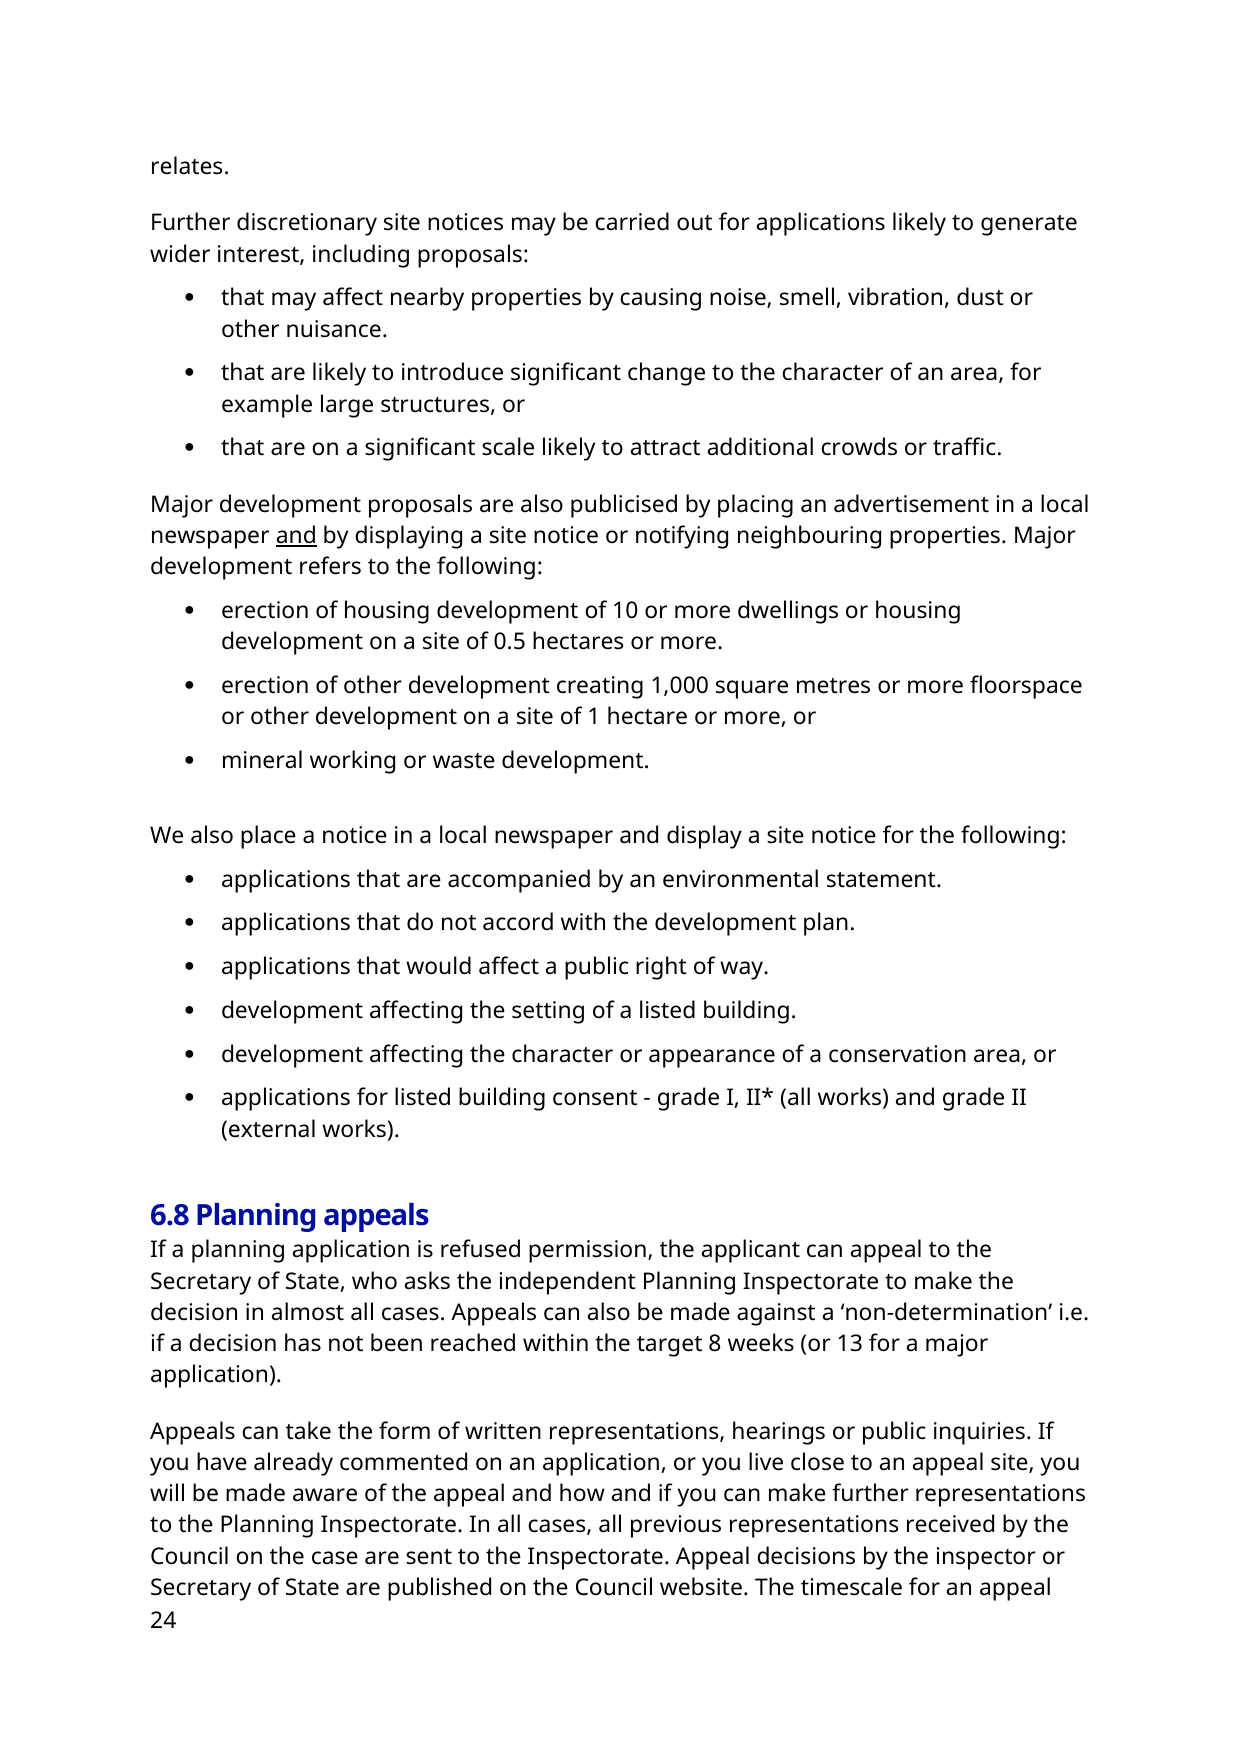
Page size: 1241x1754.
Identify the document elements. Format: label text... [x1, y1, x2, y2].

text Major development proposals are also publicised by placing an advertisement in a local newspaper and by displaying a site notice or notifying neighbouring properties. Major development refers to the following: [150, 487, 1090, 581]
list applications that do not accord with the development plan. [185, 906, 1090, 937]
list development affecting the setting of a listed building. [185, 994, 1090, 1025]
text We also place a notice in a local newspaper and display a site notice for the following: [150, 819, 1090, 850]
text Further discretionary site notices may be carried out for applications likely to generate wider interest, including proposals: [150, 206, 1090, 269]
list that are likely to introduce significant change to the character of an area, for example large structures, or [185, 356, 1090, 419]
list applications that would affect a public right of way. [185, 950, 1090, 981]
text If a planning application is refused permission, the applicant can appeal to the Secretary of State, who asks the independent Planning Inspectorate to make the decision in almost all cases. Appeals can also be made against a ‘non-determination’ i.e. if a decision has not been reached within the target 8 weeks (or 13 for a major application). [150, 1233, 1090, 1390]
list applications for listed building consent - grade I, II* (all works) and grade II (external works). [185, 1081, 1090, 1144]
list that are on a significant scale likely to attract additional crowds or traffic. [185, 431, 1090, 462]
list mineral working or waste development. [185, 744, 1090, 775]
subtitle 6.8 Planning appeals [150, 1194, 1090, 1233]
list development affecting the character or appearance of a conservation area, or [185, 1037, 1090, 1069]
list erection of other development creating 1,000 square metres or more floorspace or other development on a site of 1 hectare or more, or [185, 669, 1090, 731]
text relates. [150, 150, 1090, 181]
list applications that are accompanied by an environmental statement. [185, 862, 1090, 894]
text Appeals can take the form of written representations, hearings or public inquiries. If you have already commented on an application, or you live close to an appeal site, you will be made aware of the appeal and how and if you can make further representations to the Planning Inspectorate. In all cases, all previous representations received by the Council on the case are sent to the Inspectorate. Appeal decisions by the inspector or Secretary of State are published on the Council website. The timescale for an appeal [150, 1415, 1090, 1602]
list that may affect nearby properties by causing noise, smell, vibration, dust or other nuisance. [185, 281, 1090, 344]
list erection of housing development of 10 or more dwellings or housing development on a site of 0.5 hectares or more. [185, 594, 1090, 656]
